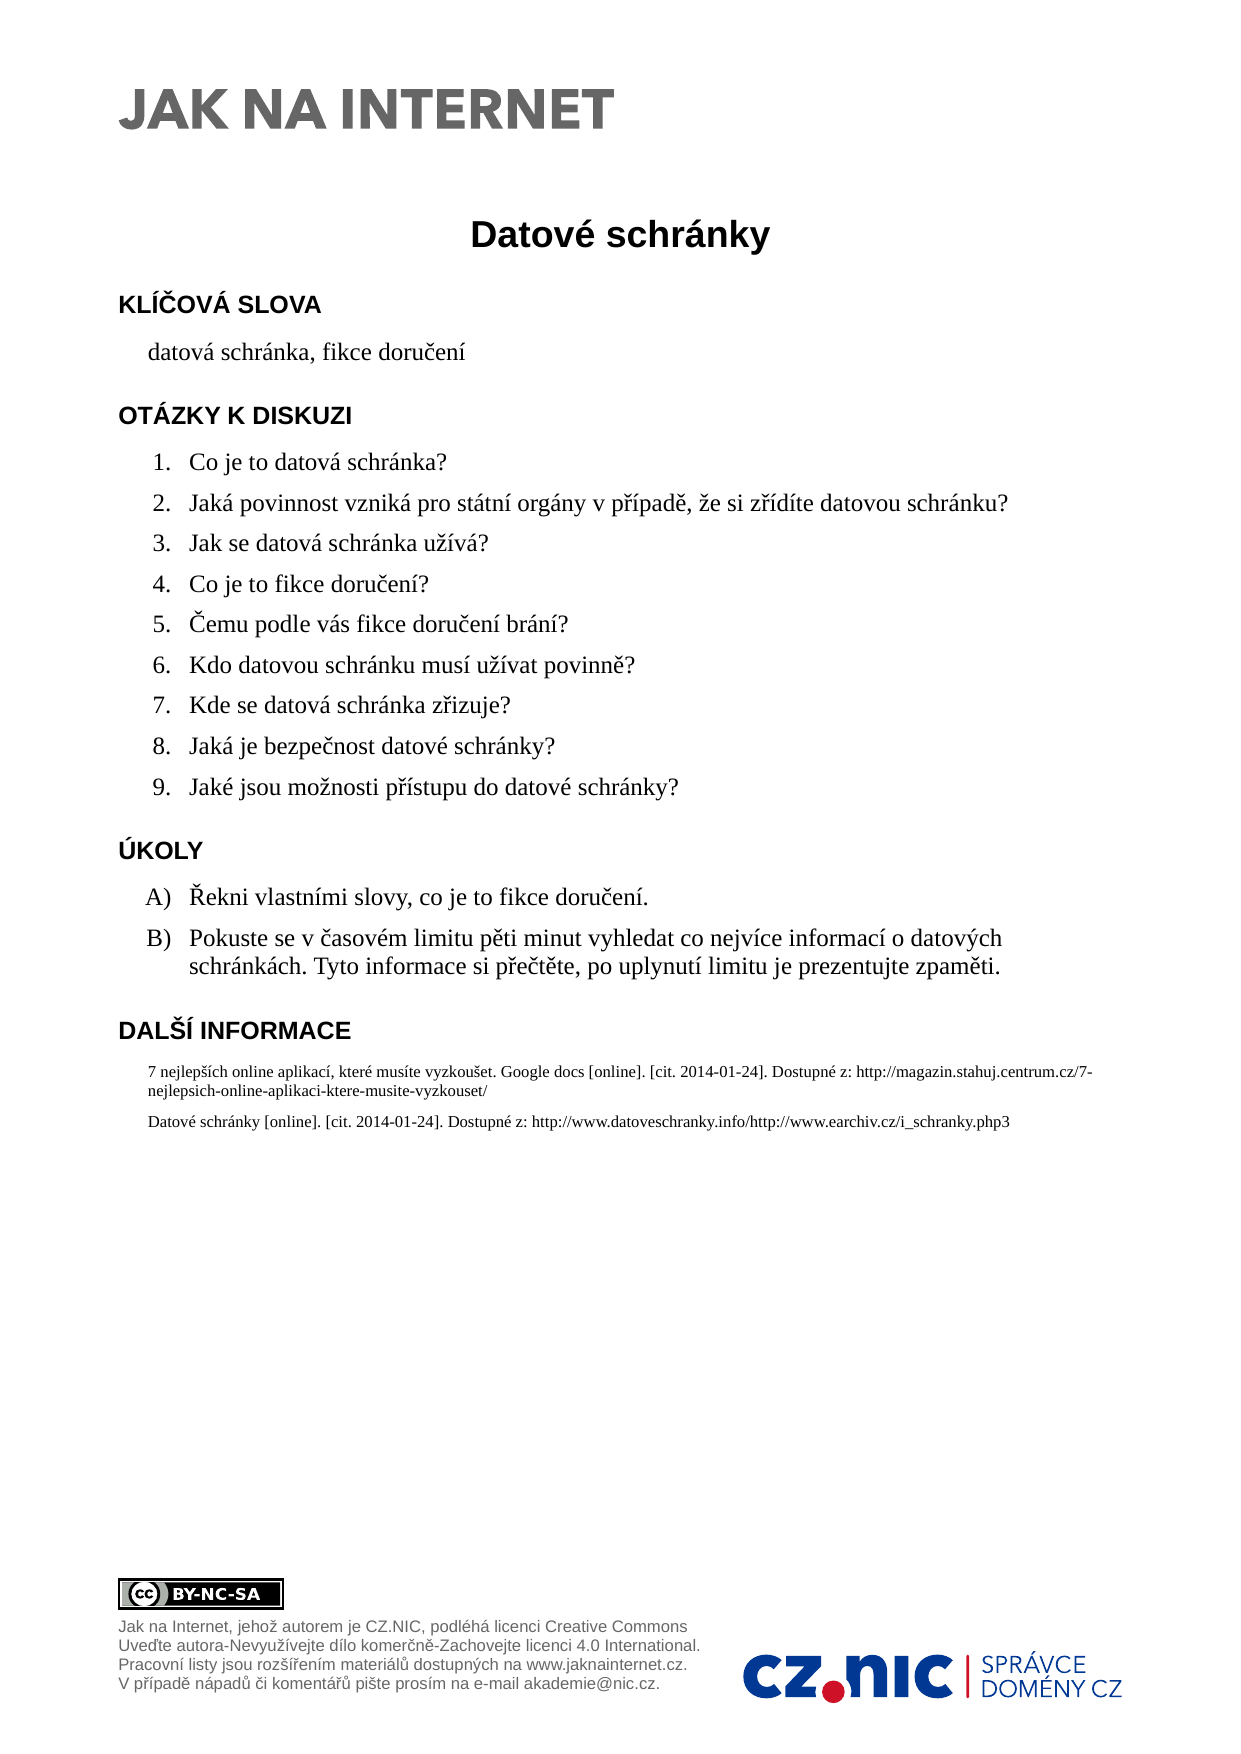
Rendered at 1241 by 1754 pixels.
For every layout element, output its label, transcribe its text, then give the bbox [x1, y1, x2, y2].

list Jaká povinnost vzniká pro státní orgány v případě, že si zřídíte datovou schránku? [171, 488, 1122, 517]
list Řekni vlastními slovy, co je to fikce doručení. [171, 882, 1122, 911]
list Kdo datovou schránku musí užívat povinně? [171, 650, 1122, 679]
list Jaké jsou možnosti přístupu do datové schránky? [171, 772, 1122, 800]
text 7 nejlepších online aplikací, které musíte vyzkoušet. Google docs [online]. [cit. 2014-01-24]. Dostupné z: http://magazin.stahuj.centrum.cz/7-nejlepsich-online-aplikaci-ktere-musite-vyzkouset/ [148, 1062, 1122, 1100]
subtitle Datové schránky [118, 212, 1122, 255]
list Jaká je bezpečnost datové schránky? [171, 731, 1122, 760]
subtitle DALŠÍ INFORMACE [118, 1016, 1122, 1044]
list Co je to datová schránka? [171, 447, 1122, 476]
list Čemu podle vás fikce doručení brání? [171, 609, 1122, 638]
text Datové schránky [online]. [cit. 2014-01-24]. Dostupné z: http://www.datoveschranky.info/http://www.earchiv.cz/i_schranky.php3 [148, 1112, 1122, 1131]
list Pokuste se v časovém limitu pěti minut vyhledat co nejvíce informací o datových schránkách. Tyto informace si přečtěte, po uplynutí limitu je prezentujte zpaměti. [171, 923, 1122, 980]
subtitle KLÍČOVÁ SLOVA [118, 290, 1122, 319]
subtitle OTÁZKY K DISKUZI [118, 401, 1122, 430]
subtitle ÚKOLY [118, 836, 1122, 864]
text datová schránka, fikce doručení [148, 337, 1122, 366]
list Kde se datová schránka zřizuje? [171, 691, 1122, 719]
list Co je to fikce doručení? [171, 569, 1122, 598]
list Jak se datová schránka užívá? [171, 528, 1122, 557]
